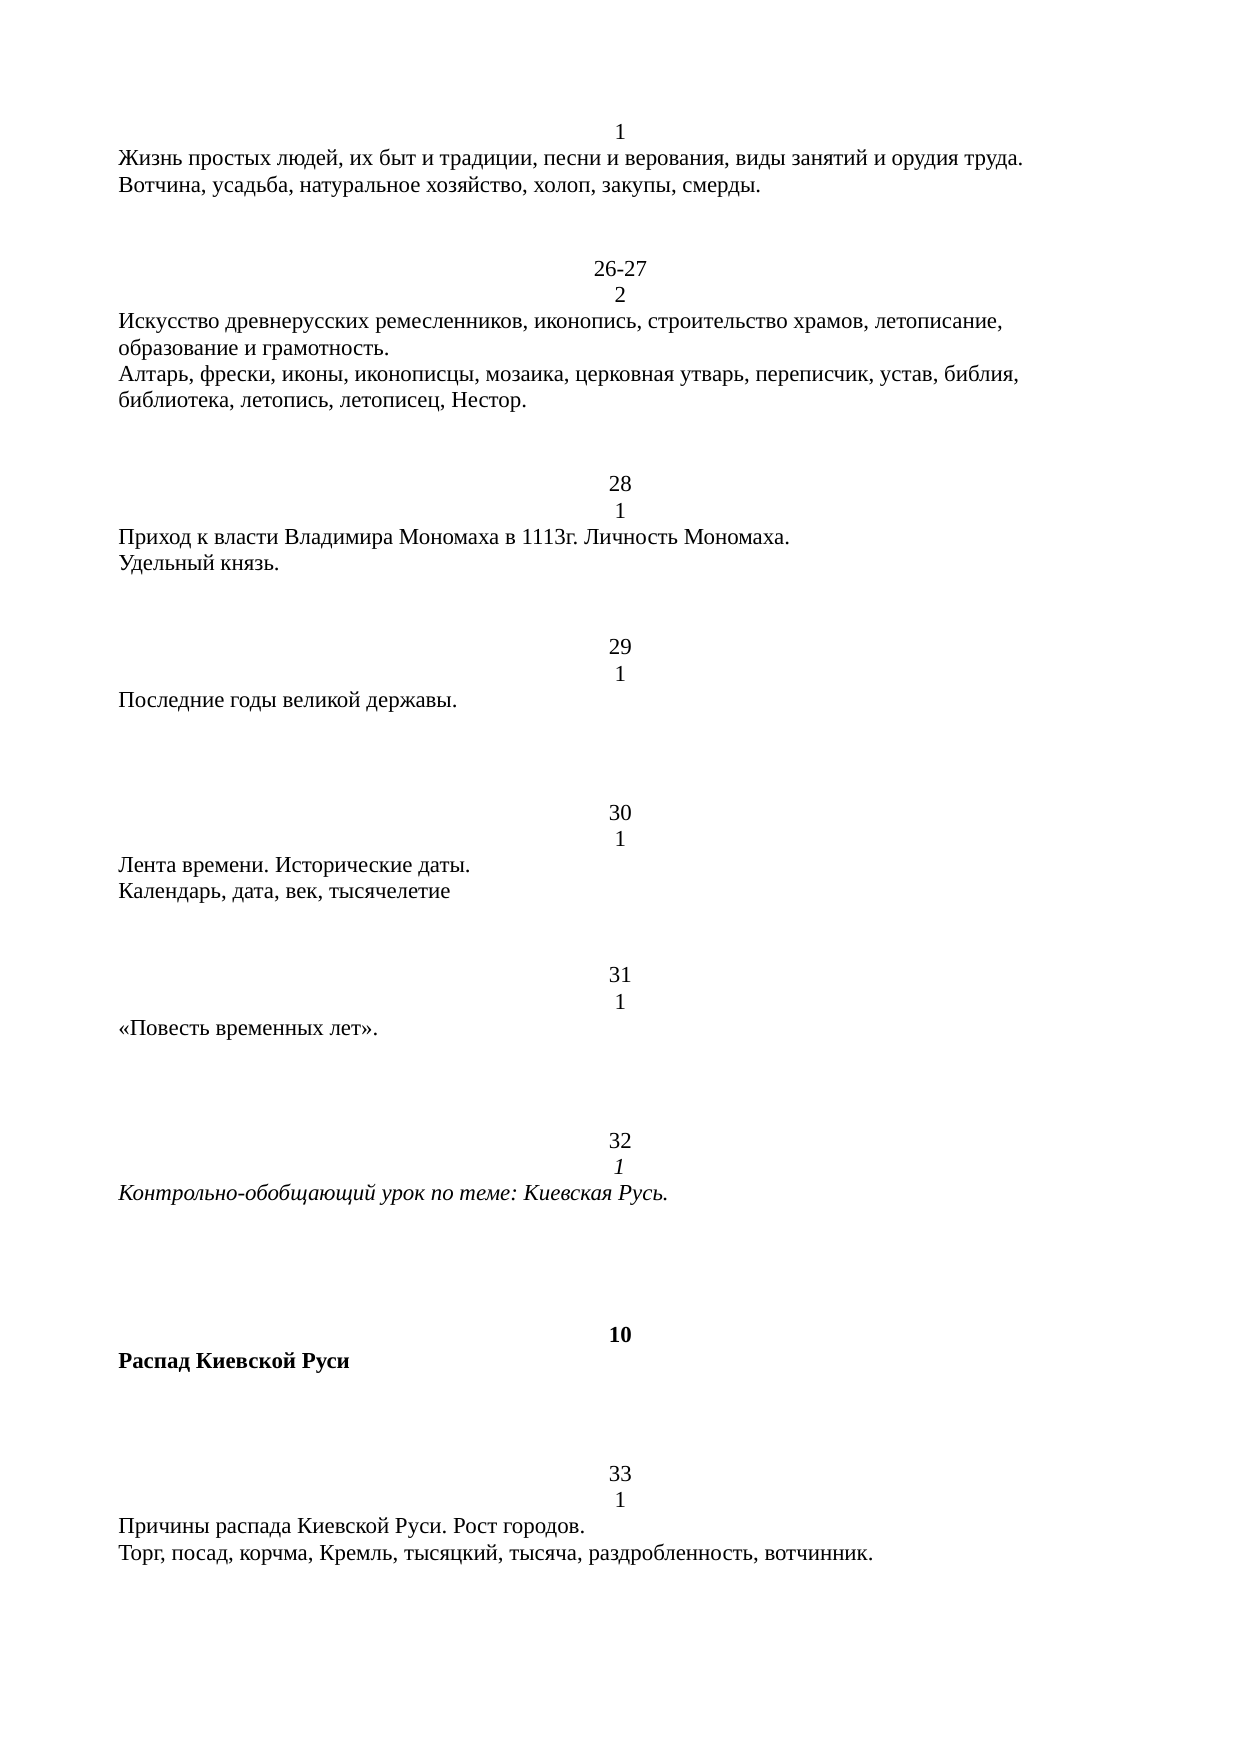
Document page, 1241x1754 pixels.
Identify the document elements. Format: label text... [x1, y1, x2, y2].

text «Повесть временных лет». [118, 1014, 1122, 1041]
text 1 [118, 118, 1122, 144]
text 1 [118, 988, 1122, 1014]
text 1 [118, 1486, 1122, 1512]
text Жизнь простых людей, их быт и традиции, песни и верования, виды занятий и орудия труда. [118, 144, 1122, 171]
text Последние годы великой державы. [118, 686, 1122, 712]
text 1 [118, 497, 1122, 523]
text 1 [118, 659, 1122, 686]
text 33 [118, 1460, 1122, 1486]
text 28 [118, 470, 1122, 497]
text 10 [118, 1321, 1122, 1347]
text 32 [118, 1127, 1122, 1153]
text 1 [118, 1153, 1122, 1179]
text 1 [118, 825, 1122, 851]
text Календарь, дата, век, тысячелетие [118, 878, 1122, 904]
text 2 [118, 281, 1122, 307]
text Приход к власти Владимира Мономаха в 1113г. Личность Мономаха. [118, 523, 1122, 549]
text 29 [118, 633, 1122, 659]
text 26-27 [118, 255, 1122, 281]
text 31 [118, 961, 1122, 988]
text Алтарь, фрески, иконы, иконописцы, мозаика, церковная утварь, переписчик, устав, библия, библиотека, летопись, летописец, Нестор. [118, 360, 1122, 413]
text Вотчина, усадьба, натуральное хозяйство, холоп, закупы, смерды. [118, 171, 1122, 197]
text Искусство древнерусских ремесленников, иконопись, строительство храмов, летописание, образование и грамотность. [118, 307, 1122, 360]
text Лента времени. Исторические даты. [118, 851, 1122, 878]
text Причины распада Киевской Руси. Рост городов. [118, 1512, 1122, 1539]
text Распад Киевской Руси [118, 1347, 1122, 1373]
text 30 [118, 798, 1122, 825]
text Удельный князь. [118, 549, 1122, 576]
text Контрольно-обобщающий урок по теме: Киевская Русь. [118, 1179, 1122, 1206]
text Торг, посад, корчма, Кремль, тысяцкий, тысяча, раздробленность, вотчинник. [118, 1539, 1122, 1565]
